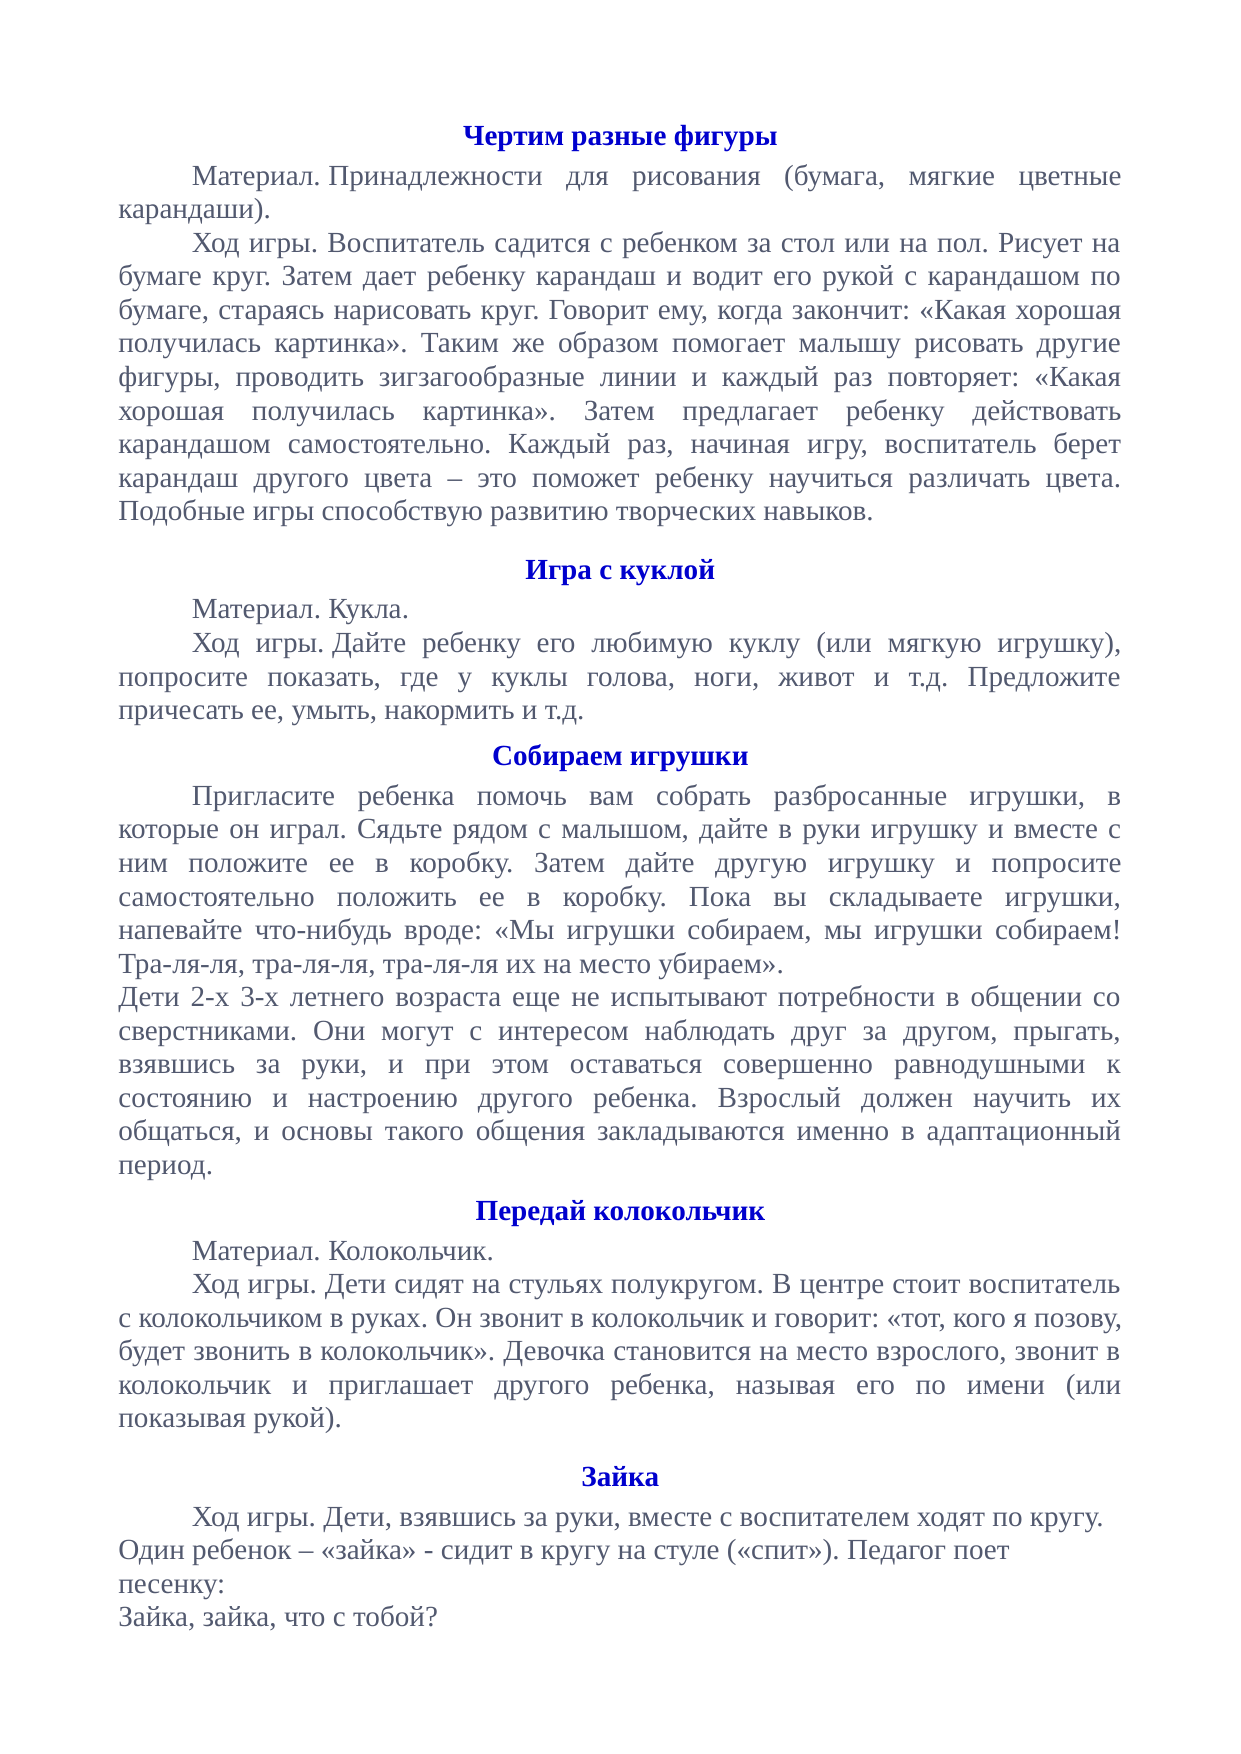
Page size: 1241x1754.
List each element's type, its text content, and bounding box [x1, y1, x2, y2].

text Ход игры. Дайте ребенку его любимую куклу (или мягкую игрушку), попросите показать, где у куклы голова, ноги, живот и т.д. Предложите причесать ее, умыть, накормить и т.д. [118, 625, 1122, 726]
text Материал. Принадлежности для рисования (бумага, мягкие цветные карандаши). Ход игры. Воспитатель садится с ребенком за стол или на пол. Рисует на бумаге круг. Затем дает ребенку карандаш и водит его рукой с карандашом по бумаге, стараясь нарисовать круг. Говорит ему, когда закончит: «Какая хорошая получилась картинка». Таким же образом помогает малышу рисовать другие фигуры, проводить зигзагообразные линии и каждый раз повторяет: «Какая хорошая получилась картинка». Затем предлагает ребенку действовать карандашом самостоятельно. Каждый раз, начиная игру, воспитатель берет карандаш другого цвета – это поможет ребенку научиться различать цвета. Подобные игры способствую развитию творческих навыков. [118, 158, 1122, 527]
subtitle Игра с куклой [118, 552, 1122, 585]
subtitle Собираем игрушки [118, 738, 1122, 772]
text Материал. Колокольчик. Ход игры. Дети сидят на стульях полукругом. В центре стоит воспитатель с колокольчиком в руках. Он звонит в колокольчик и говорит: «тот, кого я позову, будет звонить в колокольчик». Девочка становится на место взрослого, звонит в колокольчик и приглашает другого ребенка, называя его по имени (или показывая рукой). [118, 1233, 1122, 1434]
text Материал. Кукла. [118, 592, 1122, 625]
subtitle Зайка [118, 1459, 1122, 1493]
text Ход игры. Дети, взявшись за руки, вместе с воспитателем ходят по кругу. Один ребенок – «зайка» - сидит в кругу на стуле («спит»). Педагог поет песенку: Зайка, зайка, что с тобой? [118, 1499, 1122, 1633]
text Дети 2-х 3-х летнего возраста еще не испытывают потребности в общении со сверстниками. Они могут с интересом наблюдать друг за другом, прыгать, взявшись за руки, и при этом оставаться совершенно равнодушными к состоянию и настроению другого ребенка. Взрослый должен научить их общаться, и основы такого общения закладываются именно в адаптационный период. [118, 979, 1122, 1181]
subtitle Передай колокольчик [118, 1193, 1122, 1227]
text Пригласите ребенка помочь вам собрать разбросанные игрушки, в которые он играл. Сядьте рядом с малышом, дайте в руки игрушку и вместе с ним положите ее в коробку. Затем дайте другую игрушку и попросите самостоятельно положить ее в коробку. Пока вы складываете игрушки, напевайте что-нибудь вроде: «Мы игрушки собираем, мы игрушки собираем! Тра-ля-ля, тра-ля-ля, тра-ля-ля их на место убираем». [118, 778, 1122, 979]
subtitle Чертим разные фигуры [118, 118, 1122, 152]
